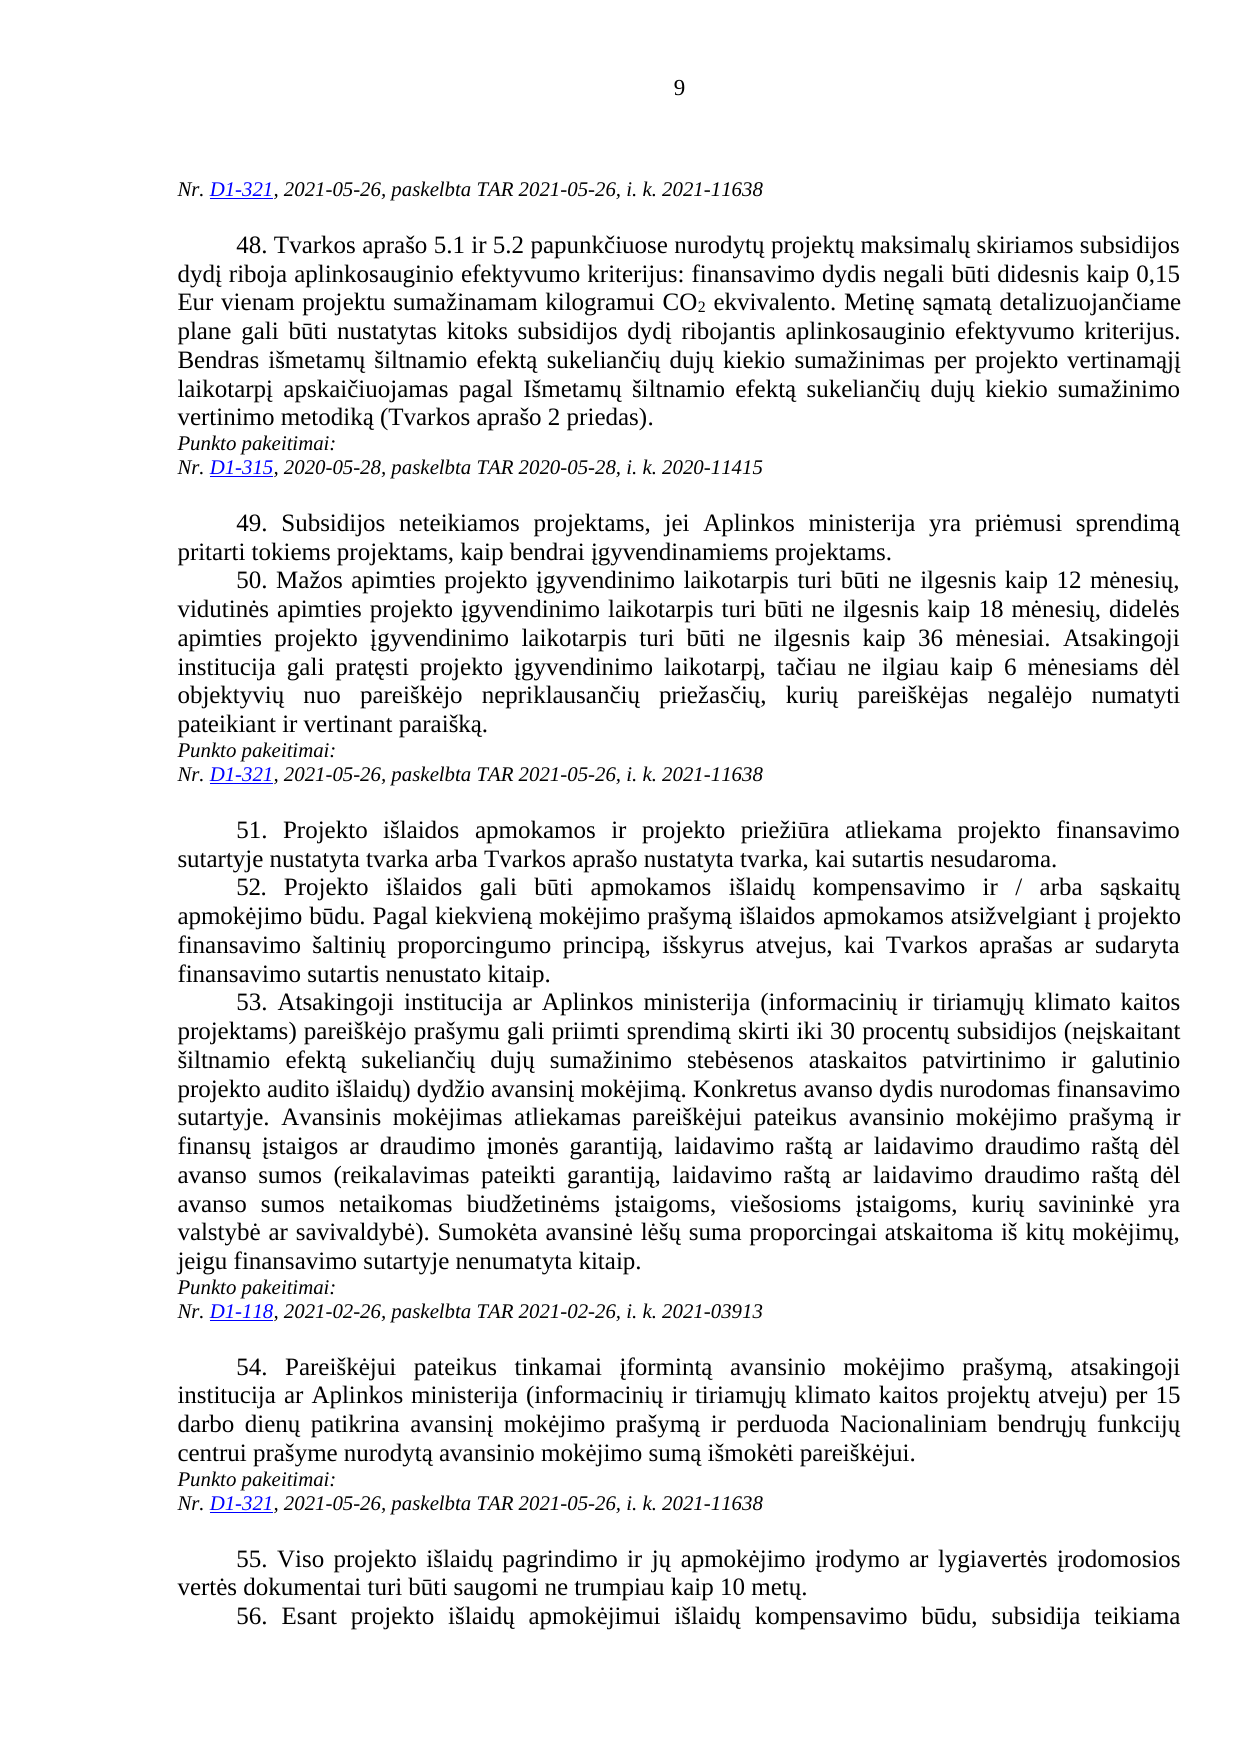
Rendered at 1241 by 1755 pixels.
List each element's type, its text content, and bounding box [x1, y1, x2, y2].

text 50. Mažos apimties projekto įgyvendinimo laikotarpis turi būti ne ilgesnis kaip 12 mėnesių, vidutinės apimties projekto įgyvendinimo laikotarpis turi būti ne ilgesnis kaip 18 mėnesių, didelės apimties projekto įgyvendinimo laikotarpis turi būti ne ilgesnis kaip 36 mėnesiai. Atsakingoji institucija gali pratęsti projekto įgyvendinimo laikotarpį, tačiau ne ilgiau kaip 6 mėnesiams dėl objektyvių nuo pareiškėjo nepriklausančių priežasčių, kurių pareiškėjas negalėjo numatyti pateikiant ir vertinant paraišką. [177, 566, 1181, 738]
text 51. Projekto išlaidos apmokamos ir projekto priežiūra atliekama projekto finansavimo sutartyje nustatyta tvarka arba Tvarkos aprašo nustatyta tvarka, kai sutartis nesudaroma. [177, 815, 1181, 872]
text 54. Pareiškėjui pateikus tinkamai įformintą avansinio mokėjimo prašymą, atsakingoji institucija ar Aplinkos ministerija (informacinių ir tiriamųjų klimato kaitos projektų atveju) per 15 darbo dienų patikrina avansinį mokėjimo prašymą ir perduoda Nacionaliniam bendrųjų funkcijų centrui prašyme nurodytą avansinio mokėjimo sumą išmokėti pareiškėjui. [177, 1352, 1181, 1467]
text 53. Atsakingoji institucija ar Aplinkos ministerija (informacinių ir tiriamųjų klimato kaitos projektams) pareiškėjo prašymu gali priimti sprendimą skirti iki 30 procentų subsidijos (neįskaitant šiltnamio efektą sukeliančių dujų sumažinimo stebėsenos ataskaitos patvirtinimo ir galutinio projekto audito išlaidų) dydžio avansinį mokėjimą. Konkretus avanso dydis nurodomas finansavimo sutartyje. Avansinis mokėjimas atliekamas pareiškėjui pateikus avansinio mokėjimo prašymą ir finansų įstaigos ar draudimo įmonės garantiją, laidavimo raštą ar laidavimo draudimo raštą dėl avanso sumos (reikalavimas pateikti garantiją, laidavimo raštą ar laidavimo draudimo raštą dėl avanso sumos netaikomas biudžetinėms įstaigoms, viešosioms įstaigoms, kurių savininkė yra valstybė ar savivaldybė). Sumokėta avansinė lėšų suma proporcingai atskaitoma iš kitų mokėjimų, jeigu finansavimo sutartyje nenumatyta kitaip. [177, 987, 1181, 1275]
text 49. Subsidijos neteikiamos projektams, jei Aplinkos ministerija yra priėmusi sprendimą pritarti tokiems projektams, kaip bendrai įgyvendinamiems projektams. [177, 508, 1181, 566]
text Nr. D1-315, 2020-05-28, paskelbta TAR 2020-05-28, i. k. 2020-11415 [177, 455, 1181, 479]
text Punkto pakeitimai: [177, 1467, 1181, 1491]
text 56. Esant projekto išlaidų apmokėjimui išlaidų kompensavimo būdu, subsidija teikiama [177, 1601, 1181, 1630]
text Nr. D1-321, 2021-05-26, paskelbta TAR 2021-05-26, i. k. 2021-11638 [177, 1491, 1181, 1515]
text Punkto pakeitimai: [177, 1275, 1181, 1299]
text 55. Viso projekto išlaidų pagrindimo ir jų apmokėjimo įrodymo ar lygiavertės įrodomosios vertės dokumentai turi būti saugomi ne trumpiau kaip 10 metų. [177, 1544, 1181, 1601]
text Nr. D1-321, 2021-05-26, paskelbta TAR 2021-05-26, i. k. 2021-11638 [177, 177, 1181, 201]
text Punkto pakeitimai: [177, 431, 1181, 455]
text 48. Tvarkos aprašo 5.1 ir 5.2 papunkčiuose nurodytų projektų maksimalų skiriamos subsidijos dydį riboja aplinkosauginio efektyvumo kriterijus: finansavimo dydis negali būti didesnis kaip 0,15 Eur vienam projektu sumažinamam kilogramui CO2 ekvivalento. Metinę sąmatą detalizuojančiame plane gali būti nustatytas kitoks subsidijos dydį ribojantis aplinkosauginio efektyvumo kriterijus. Bendras išmetamų šiltnamio efektą sukeliančių dujų kiekio sumažinimas per projekto vertinamąjį laikotarpį apskaičiuojamas pagal Išmetamų šiltnamio efektą sukeliančių dujų kiekio sumažinimo vertinimo metodiką (Tvarkos aprašo 2 priedas). [177, 230, 1181, 431]
text Nr. D1-321, 2021-05-26, paskelbta TAR 2021-05-26, i. k. 2021-11638 [177, 762, 1181, 786]
text Punkto pakeitimai: [177, 738, 1181, 762]
text 52. Projekto išlaidos gali būti apmokamos išlaidų kompensavimo ir / arba sąskaitų apmokėjimo būdu. Pagal kiekvieną mokėjimo prašymą išlaidos apmokamos atsižvelgiant į projekto finansavimo šaltinių proporcingumo principą, išskyrus atvejus, kai Tvarkos aprašas ar sudaryta finansavimo sutartis nenustato kitaip. [177, 872, 1181, 987]
text Nr. D1-118, 2021-02-26, paskelbta TAR 2021-02-26, i. k. 2021-03913 [177, 1299, 1181, 1323]
